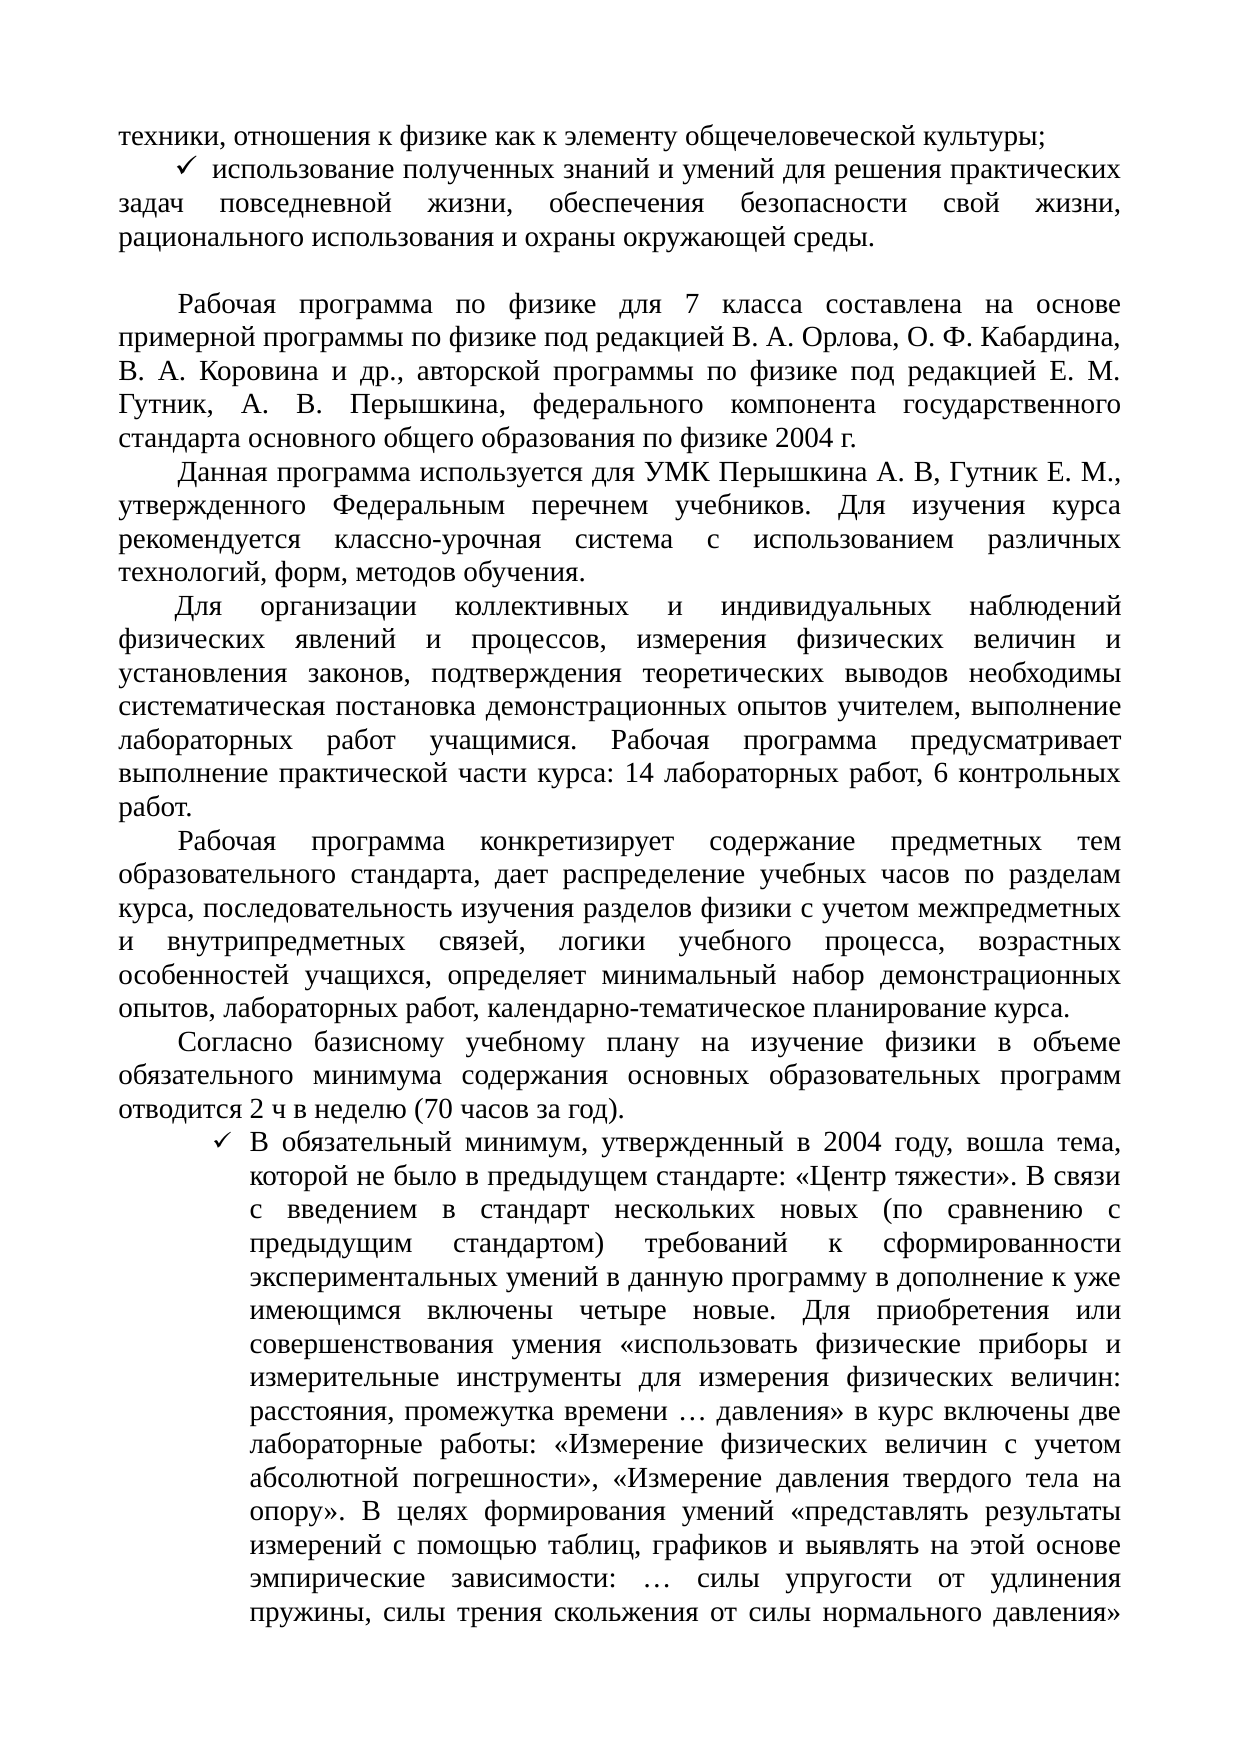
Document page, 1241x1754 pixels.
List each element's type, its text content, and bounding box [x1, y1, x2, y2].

list В обязательный минимум, утвержденный в 2004 году, вошла тема, которой не было в предыдущем стандарте: «Центр тяжести». В связи с введением в стандарт нескольких новых (по сравнению с предыдущим стандартом) требований к сформированности экспериментальных умений в данную программу в дополнение к уже имеющимся включены четыре новые. Для приобретения или совершенствования умения «использовать физические приборы и измерительные инструменты для измерения физических величин: расстояния, промежутка времени … давления» в курс включены две лабораторные работы: «Измерение физических величин с учетом абсолютной погрешности», «Измерение давления твердого тела на опору». В целях формирования умений «представлять результаты измерений с помощью таблиц, графиков и выявлять на этой основе эмпирические зависимости: … силы упругости от удлинения пружины, силы трения скольжения от силы нормального давления» [212, 1124, 1122, 1628]
list использование полученных знаний и умений для решения практических задач повседневной жизни, обеспечения безопасности свой жизни, рационального использования и охраны окружающей среды. [118, 152, 1122, 252]
text Согласно базисному учебному плану на изучение физики в объеме обязательного минимума содержания основных образовательных программ отводится 2 ч в неделю (70 часов за год). [118, 1024, 1122, 1124]
text Рабочая программа по физике для 7 класса составлена на основе примерной программы по физике под редакцией В. А. Орлова, О. Ф. Кабардина, В. А. Коровина и др., авторской программы по физике под редакцией Е. М. Гутник, А. В. Перышкина, федерального компонента государственного стандарта основного общего образования по физике 2004 г. [118, 286, 1122, 454]
text Данная программа используется для УМК Перышкина А. В, Гутник Е. М., утвержденного Федеральным перечнем учебников. Для изучения курса рекомендуется классно-урочная система с использованием различных технологий, форм, методов обучения. [118, 454, 1122, 588]
list техники, отношения к физике как к элементу общечеловеческой культуры; [118, 118, 1122, 152]
text Рабочая программа конкретизирует содержание предметных тем образовательного стандарта, дает распределение учебных часов по разделам курса, последовательность изучения разделов физики с учетом межпредметных и внутрипредметных связей, логики учебного процесса, возрастных особенностей учащихся, определяет минимальный набор демонстрационных опытов, лабораторных работ, календарно-тематическое планирование курса. [118, 823, 1122, 1024]
text Для организации коллективных и индивидуальных наблюдений физических явлений и процессов, измерения физических величин и установления законов, подтверждения теоретических выводов необходимы систематическая постановка демонстрационных опытов учителем, выполнение лабораторных работ учащимися. Рабочая программа предусматривает выполнение практической части курса: 14 лабораторных работ, 6 контрольных работ. [118, 588, 1122, 823]
